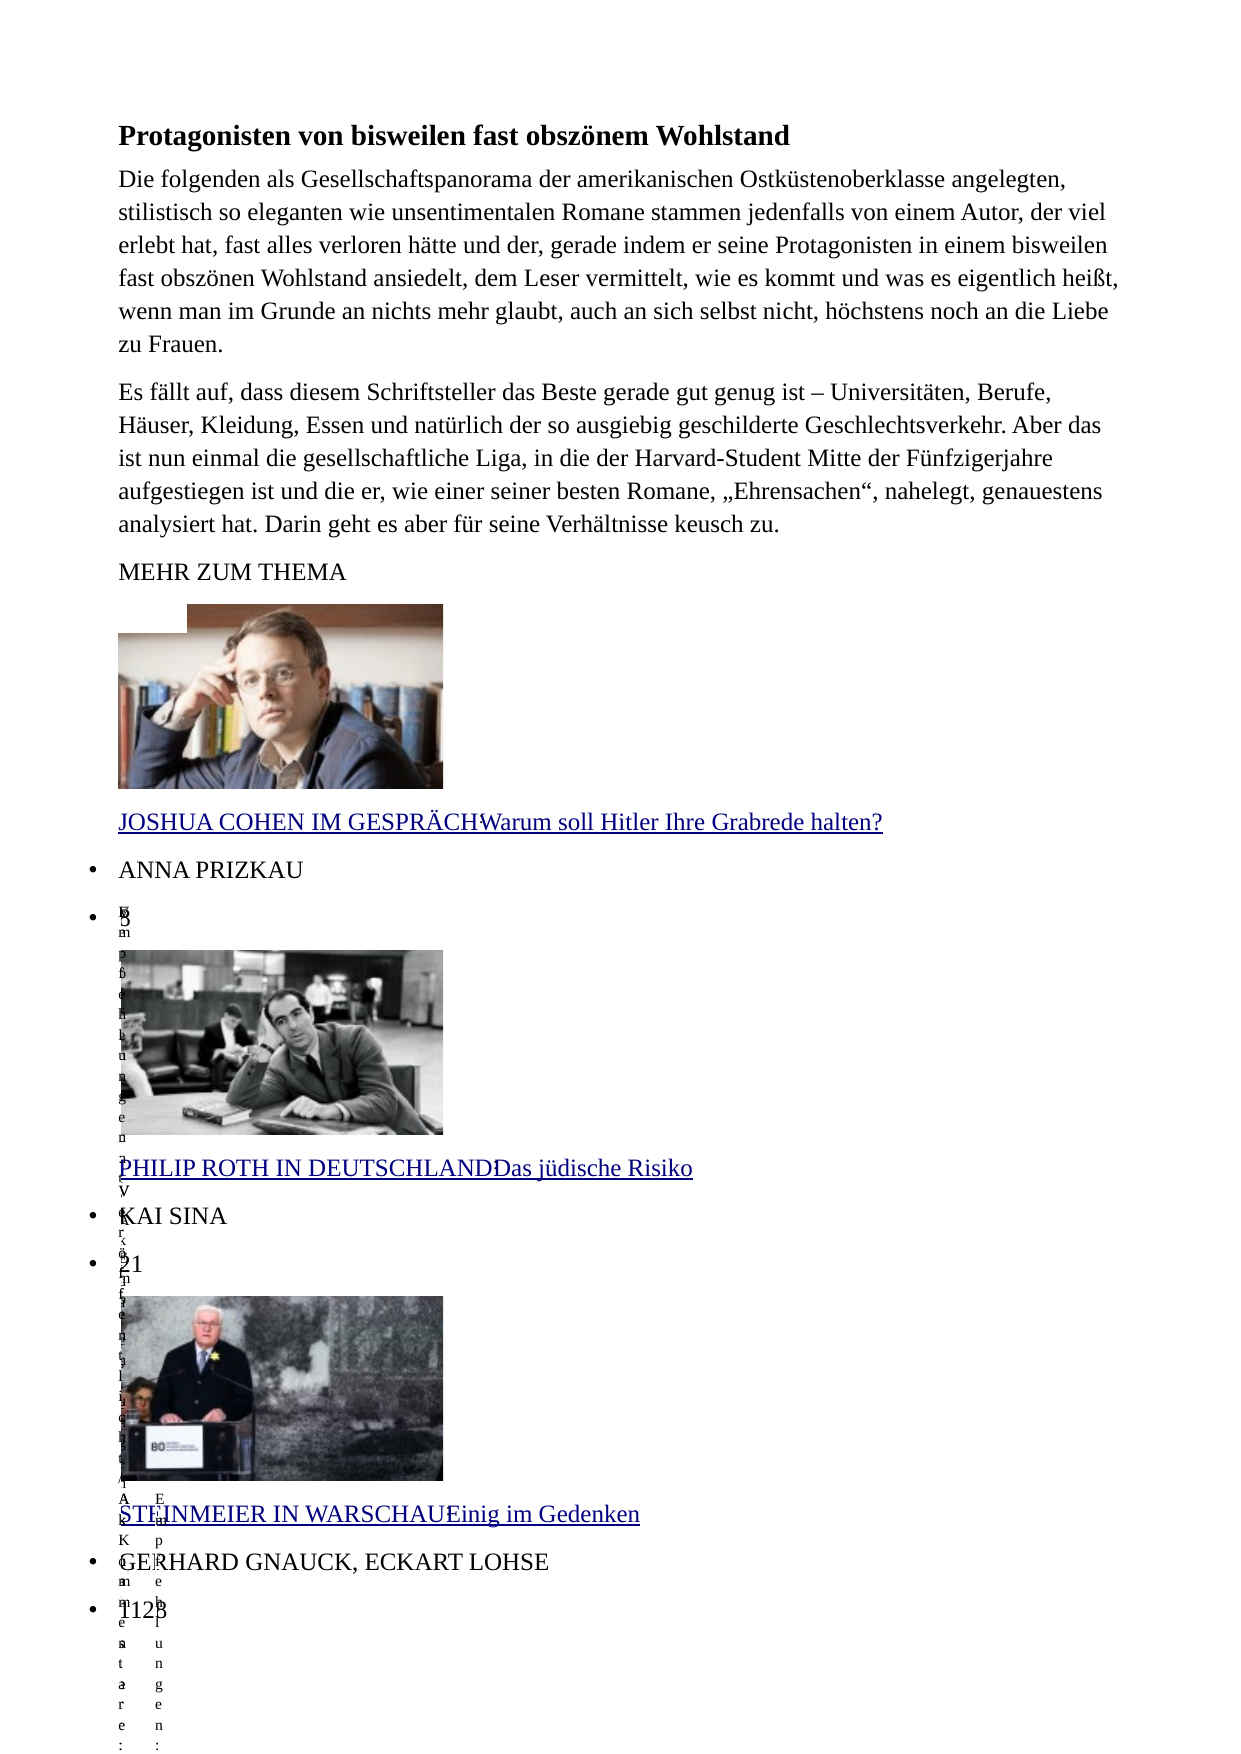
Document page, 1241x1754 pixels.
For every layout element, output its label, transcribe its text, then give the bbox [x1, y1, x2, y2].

text Die folgenden als Gesellschaftspanorama der amerikanischen Ostküstenoberklasse angelegten, stilistisch so eleganten wie unsentimentalen Romane stammen jedenfalls von einem Autor, der viel erlebt hat, fast alles verloren hätte und der, gerade indem er seine Protagonisten in einem bisweilen fast obszönen Wohlstand ansiedelt, dem Leser vermittelt, wie es kommt und was es eigentlich heißt, wenn man im Grunde an nichts mehr glaubt, auch an sich selbst nicht, höchstens noch an die Liebe zu Frauen. [118, 164, 1122, 358]
list 1128 [157, 1595, 1122, 1623]
subtitle Protagonisten von bisweilen fast obszönem Wohlstand [118, 118, 1122, 152]
text MEHR ZUM THEMA [118, 557, 1122, 585]
text JOSHUA COHEN IM GESPRÄCHWarum soll Hitler Ihre Grabrede halten? [118, 807, 1122, 836]
picture [118, 604, 444, 789]
list 1128 [121, 1595, 155, 1623]
list GERHARD GNAUCK, ECKART LOHSE [121, 1547, 155, 1576]
list KAI SINA [121, 1201, 1122, 1230]
text STEINMEIER IN WARSCHAUEinig im Gedenken [121, 1499, 155, 1524]
list 21 [121, 1249, 1122, 1277]
list GERHARD GNAUCK, ECKART LOHSE [157, 1547, 1122, 1576]
text STEINMEIER IN WARSCHAUEinig im Gedenken [157, 1499, 1122, 1528]
text PHILIP ROTH IN DEUTSCHLANDDas jüdische Risiko [121, 1153, 1122, 1182]
list ANNA PRIZKAU [118, 855, 1122, 884]
list 8 [121, 903, 1122, 931]
picture [121, 1296, 444, 1481]
text Es fällt auf, dass diesem Schriftsteller das Beste gerade gut genug ist – Universitäten, Berufe, Häuser, Kleidung, Essen und natürlich der so ausgiebig geschilderte Geschlechtsverkehr. Aber das ist nun einmal die gesellschaftliche Liga, in die der Harvard-Student Mitte der Fünfzigerjahre aufgestiegen ist und die er, wie einer seiner besten Romane, „Ehrensachen“, nahelegt, genauestens analysiert hat. Darin geht es aber für seine Verhältnisse keusch zu. [118, 377, 1122, 538]
picture [121, 950, 444, 1135]
